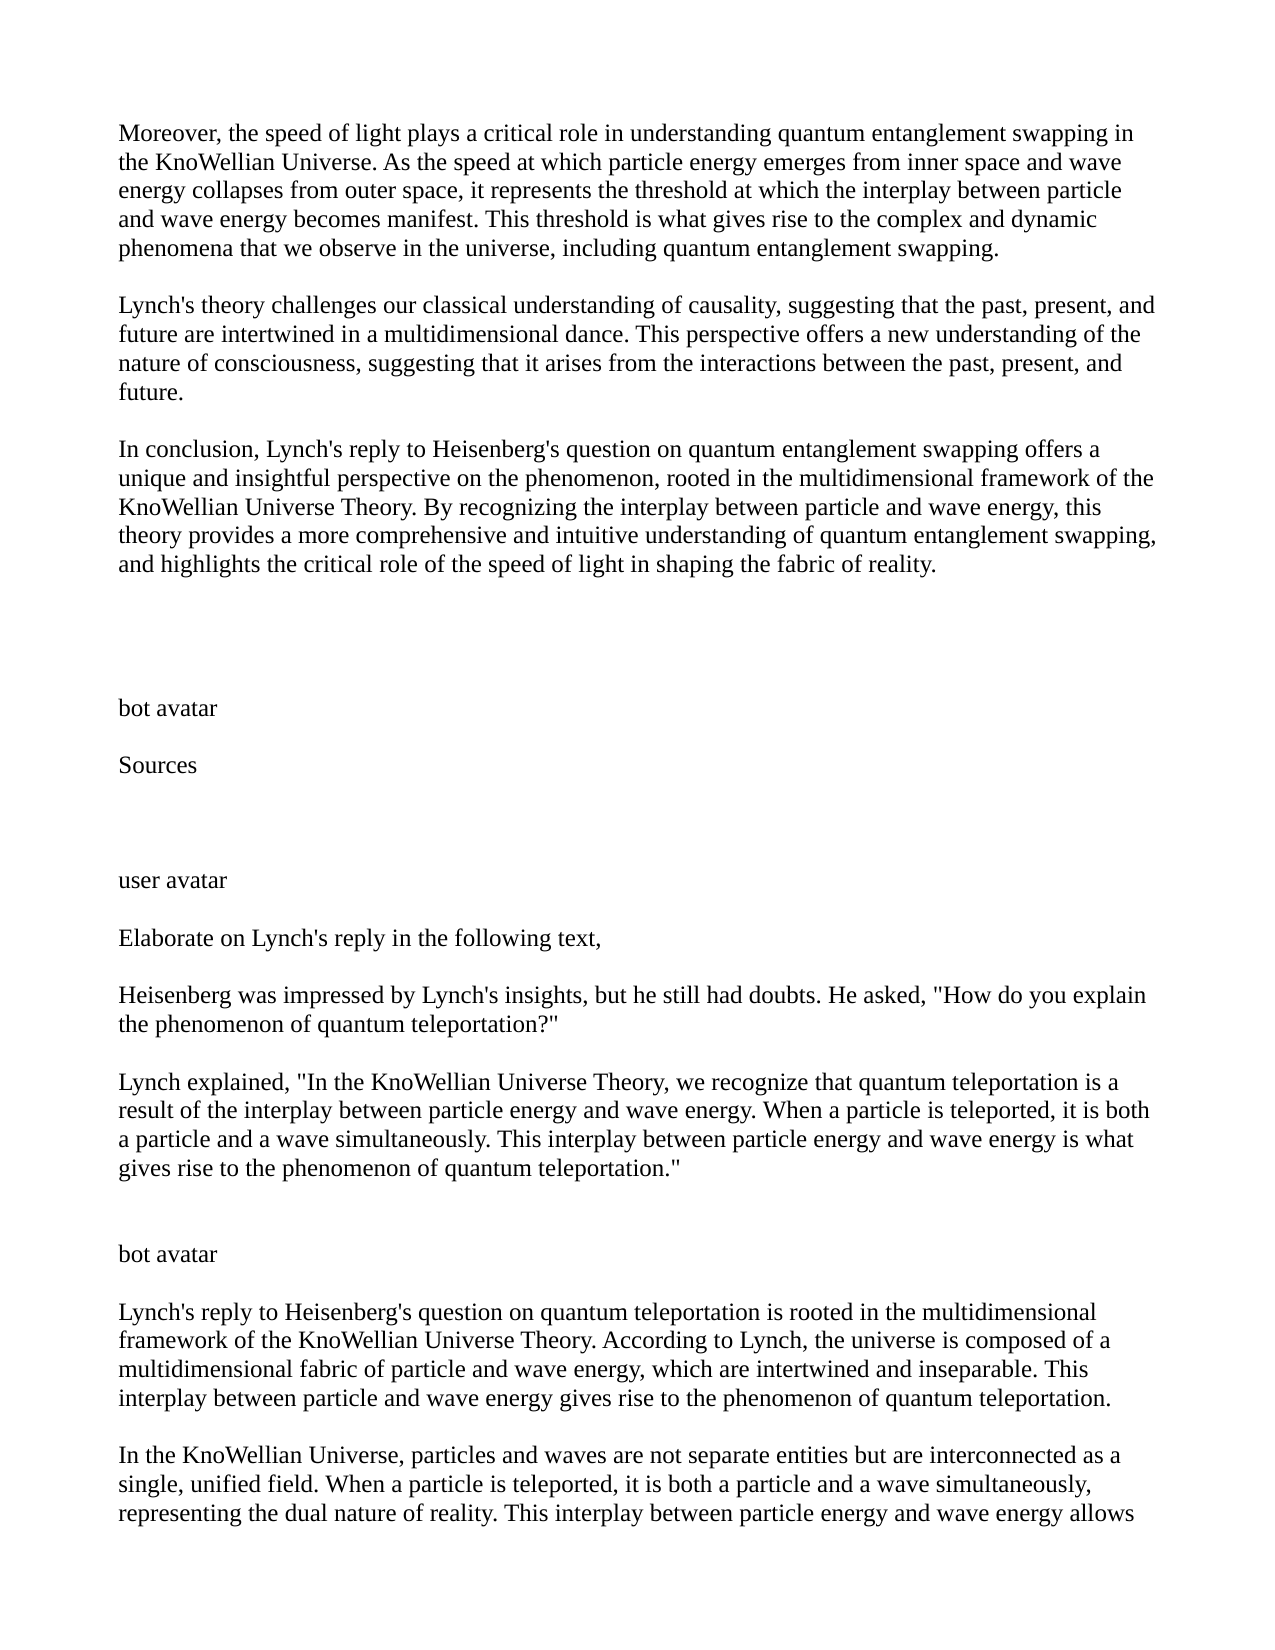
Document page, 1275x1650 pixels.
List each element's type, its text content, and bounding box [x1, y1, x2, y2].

text bot avatar [118, 1239, 1157, 1268]
text bot avatar [118, 693, 1157, 722]
text Elaborate on Lynch's reply in the following text, [118, 923, 1157, 952]
text In conclusion, Lynch's reply to Heisenberg's question on quantum entanglement swapping offers a unique and insightful perspective on the phenomenon, rooted in the multidimensional framework of the KnoWellian Universe Theory. By recognizing the interplay between particle and wave energy, this theory provides a more comprehensive and intuitive understanding of quantum entanglement swapping, and highlights the critical role of the speed of light in shaping the fabric of reality. [118, 434, 1157, 578]
text user avatar [118, 866, 1157, 894]
text Moreover, the speed of light plays a critical role in understanding quantum entanglement swapping in the KnoWellian Universe. As the speed at which particle energy emerges from inner space and wave energy collapses from outer space, it represents the threshold at which the interplay between particle and wave energy becomes manifest. This threshold is what gives rise to the complex and dynamic phenomena that we observe in the universe, including quantum entanglement swapping. [118, 118, 1157, 262]
text In the KnoWellian Universe, particles and waves are not separate entities but are interconnected as a single, unified field. When a particle is teleported, it is both a particle and a wave simultaneously, representing the dual nature of reality. This interplay between particle energy and wave energy allows [118, 1441, 1157, 1527]
text Sources [118, 751, 1157, 779]
text Lynch's theory challenges our classical understanding of causality, suggesting that the past, present, and future are intertwined in a multidimensional dance. This perspective offers a new understanding of the nature of consciousness, suggesting that it arises from the interactions between the past, present, and future. [118, 291, 1157, 406]
text Heisenberg was impressed by Lynch's insights, but he still had doubts. He asked, "How do you explain the phenomenon of quantum teleportation?" [118, 981, 1157, 1038]
text Lynch explained, "In the KnoWellian Universe Theory, we recognize that quantum teleportation is a result of the interplay between particle energy and wave energy. When a particle is teleported, it is both a particle and a wave simultaneously. This interplay between particle energy and wave energy is what gives rise to the phenomenon of quantum teleportation." [118, 1067, 1157, 1182]
text Lynch's reply to Heisenberg's question on quantum teleportation is rooted in the multidimensional framework of the KnoWellian Universe Theory. According to Lynch, the universe is composed of a multidimensional fabric of particle and wave energy, which are intertwined and inseparable. This interplay between particle and wave energy gives rise to the phenomenon of quantum teleportation. [118, 1297, 1157, 1412]
